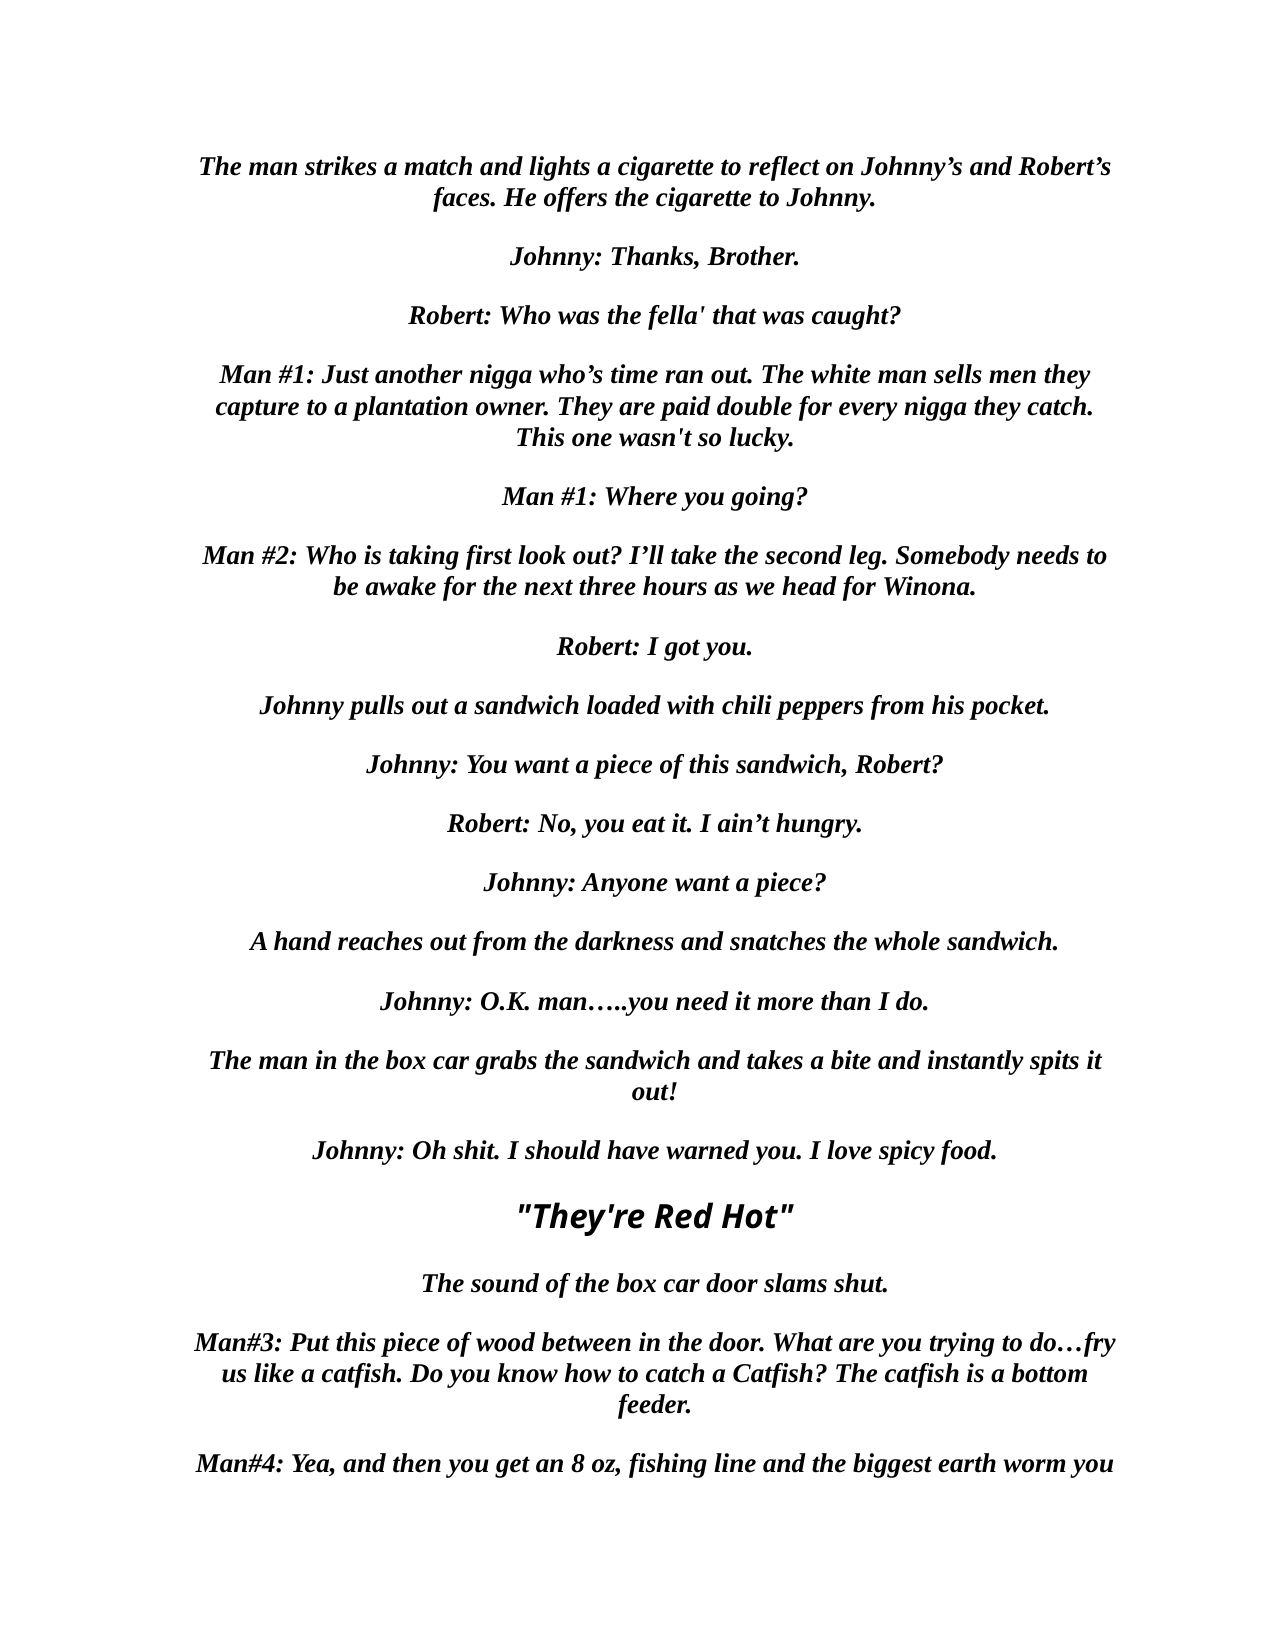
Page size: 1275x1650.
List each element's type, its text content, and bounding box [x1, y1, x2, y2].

text Man #1: Just another nigga who’s time ran out. The white man sells men they capture to a plantation owner. They are paid double for every nigga they catch. This one wasn't so lucky. [187, 359, 1125, 452]
text Johnny pulls out a sandwich loaded with chili peppers from his pocket. [187, 689, 1125, 720]
text The man strikes a match and lights a cigarette to reflect on Johnny’s and Robert’s faces. He offers the cigarette to Johnny. [187, 150, 1125, 212]
text Man #1: Where you going? [187, 480, 1125, 511]
text Robert: I got you. [187, 629, 1125, 661]
text Robert: Who was the fella' that was caught? [187, 299, 1125, 331]
text The man in the box car grabs the sandwich and takes a bite and instantly spits it out! [187, 1044, 1125, 1106]
text Man #2: Who is taking first look out? I’ll take the second leg. Somebody needs to be awake for the next three hours as we head for Winona. [187, 539, 1125, 602]
text Man#4: Yea, and then you get an 8 oz, fishing line and the biggest earth worm you [187, 1447, 1125, 1478]
text Johnny: O.K. man…..you need it more than I do. [187, 984, 1125, 1016]
text A hand reaches out from the darkness and snatches the whole sandwich. [187, 925, 1125, 957]
text Johnny: Oh shit. I should have warned you. I love spicy food. [187, 1134, 1125, 1165]
text Johnny: Thanks, Brother. [187, 240, 1125, 271]
text The sound of the box car door slams shut. [187, 1267, 1125, 1298]
text "They're Red Hot" [187, 1193, 1125, 1239]
text Man#3: Put this piece of wood between in the door. What are you trying to do…fry us like a catfish. Do you know how to catch a Catfish? The catfish is a bottom feeder. [187, 1326, 1125, 1419]
text Johnny: Anyone want a piece? [187, 866, 1125, 897]
text Robert: No, you eat it. I ain’t hungry. [187, 807, 1125, 838]
text Johnny: You want a piece of this sandwich, Robert? [187, 748, 1125, 779]
